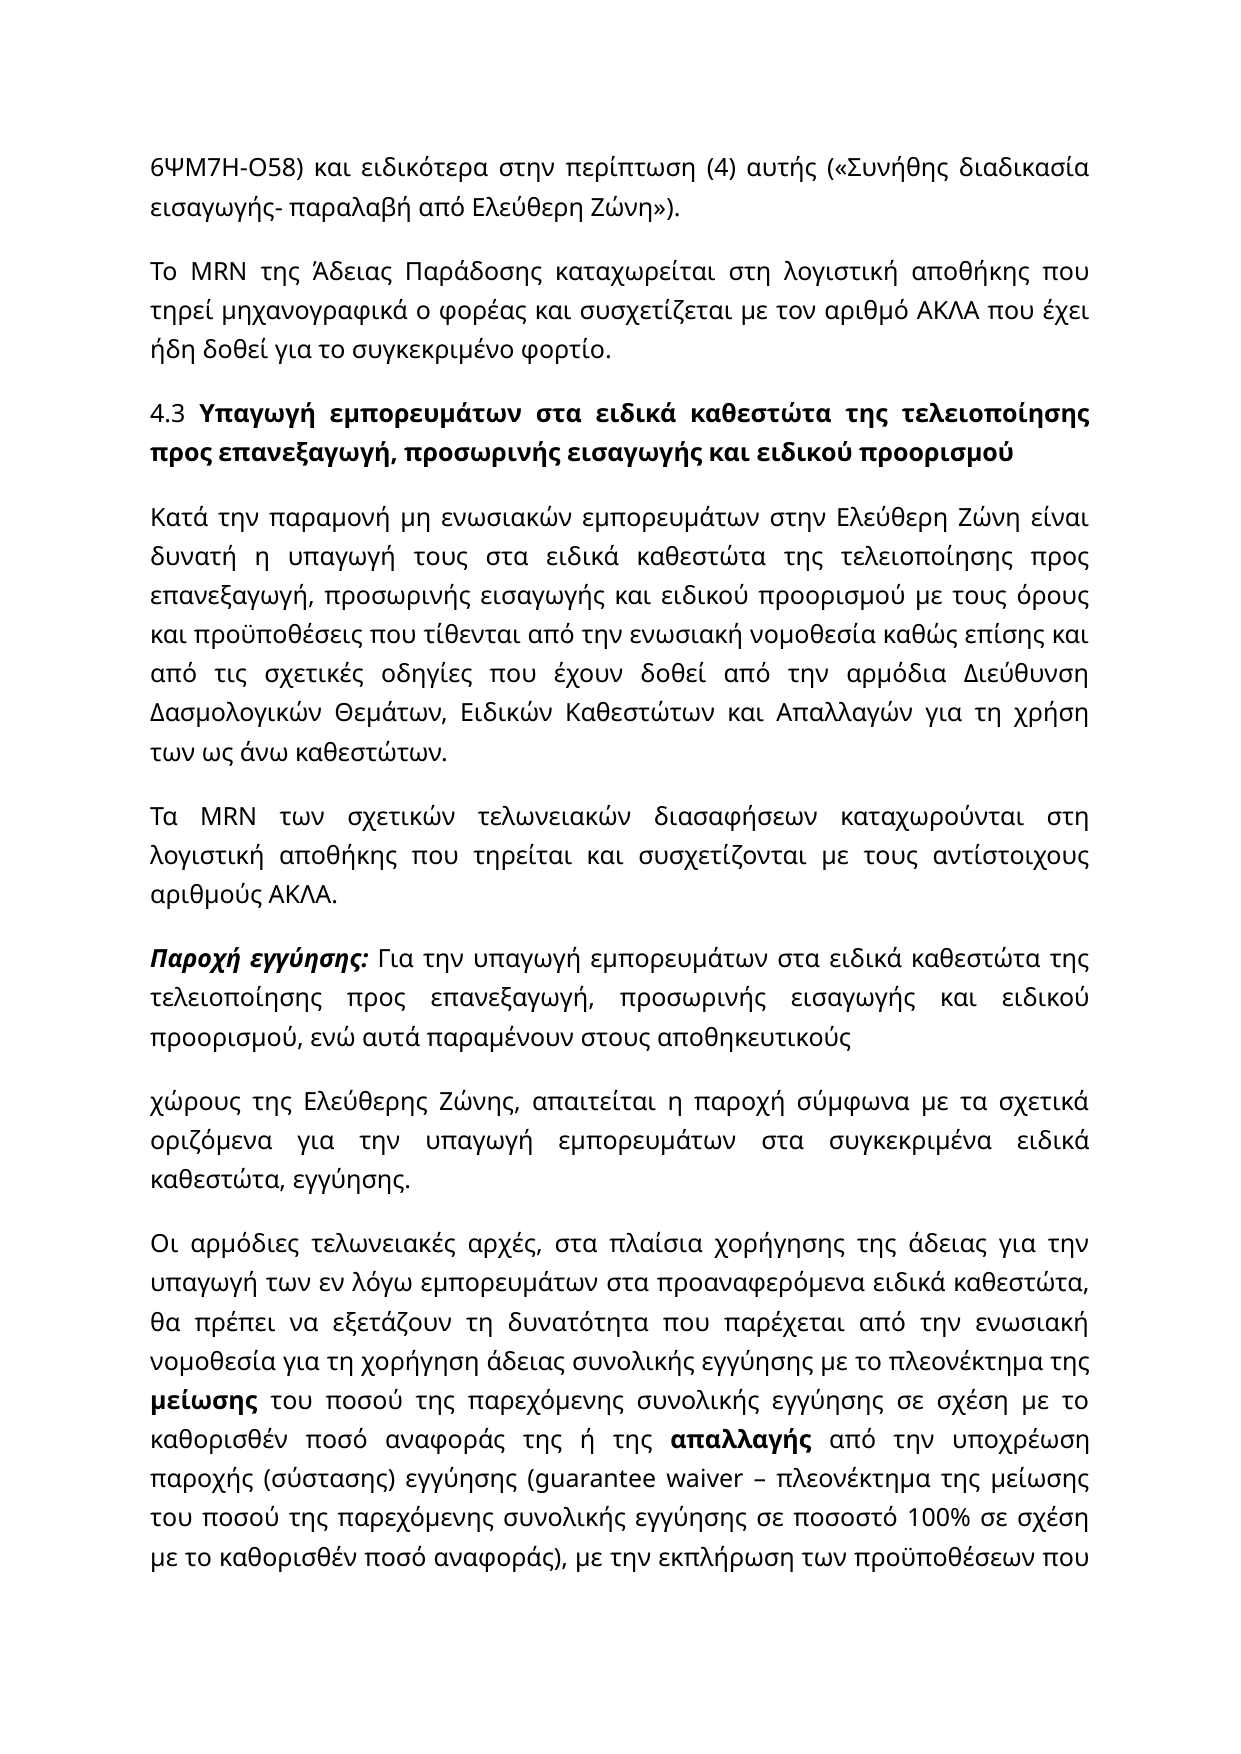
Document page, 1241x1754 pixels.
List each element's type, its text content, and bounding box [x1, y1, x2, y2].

text Τα MRN των σχετικών τελωνειακών διασαφήσεων καταχωρούνται στη λογιστική αποθήκης που τηρείται και συσχετίζονται με τους αντίστοιχους αριθμούς ΑΚΛΑ. [150, 798, 1090, 911]
text Το MRN της Άδειας Παράδοσης καταχωρείται στη λογιστική αποθήκης που τηρεί μηχανογραφικά ο φορέας και συσχετίζεται με τον αριθμό ΑΚΛΑ που έχει ήδη δοθεί για το συγκεκριμένο φορτίο. [150, 253, 1090, 366]
text Παροχή εγγύησης: Για την υπαγωγή εμπορευμάτων στα ειδικά καθεστώτα της τελειοποίησης προς επανεξαγωγή, προσωρινής εισαγωγής και ειδικού προορισμού, ενώ αυτά παραμένουν στους αποθηκευτικούς [150, 941, 1090, 1053]
text χώρους της Ελεύθερης Ζώνης, απαιτείται η παροχή σύμφωνα με τα σχετικά οριζόμενα για την υπαγωγή εμπορευμάτων στα συγκεκριμένα ειδικά καθεστώτα, εγγύησης. [150, 1083, 1090, 1196]
text 6ΨΜ7Η-Ο58) και ειδικότερα στην περίπτωση (4) αυτής («Συνήθης διαδικασία εισαγωγής- παραλαβή από Ελεύθερη Ζώνη»). [150, 150, 1090, 223]
text 4.3 Υπαγωγή εμπορευμάτων στα ειδικά καθεστώτα της τελειοποίησης προς επανεξαγωγή, προσωρινής εισαγωγής και ειδικού προορισμού [150, 396, 1090, 469]
text Οι αρμόδιες τελωνειακές αρχές, στα πλαίσια χορήγησης της άδειας για την υπαγωγή των εν λόγω εμπορευμάτων στα προαναφερόμενα ειδικά καθεστώτα, θα πρέπει να εξετάζουν τη δυνατότητα που παρέχεται από την ενωσιακή νομοθεσία για τη χορήγηση άδειας συνολικής εγγύησης με το πλεονέκτημα της μείωσης του ποσού της παρεχόμενης συνολικής εγγύησης σε σχέση με το καθορισθέν ποσό αναφοράς της ή της απαλλαγής από την υποχρέωση παροχής (σύστασης) εγγύησης (guarantee waiver – πλεονέκτημα της μείωσης του ποσού της παρεχόμενης συνολικής εγγύησης σε ποσοστό 100% σε σχέση με το καθορισθέν ποσό αναφοράς), με την εκπλήρωση των προϋποθέσεων που [150, 1226, 1090, 1573]
text Κατά την παραμονή μη ενωσιακών εμπορευμάτων στην Ελεύθερη Ζώνη είναι δυνατή η υπαγωγή τους στα ειδικά καθεστώτα της τελειοποίησης προς επανεξαγωγή, προσωρινής εισαγωγής και ειδικού προορισμού με τους όρους και προϋποθέσεις που τίθενται από την ενωσιακή νομοθεσία καθώς επίσης και από τις σχετικές οδηγίες που έχουν δοθεί από την αρμόδια Διεύθυνση Δασμολογικών Θεμάτων, Ειδικών Καθεστώτων και Απαλλαγών για τη χρήση των ως άνω καθεστώτων. [150, 499, 1090, 768]
